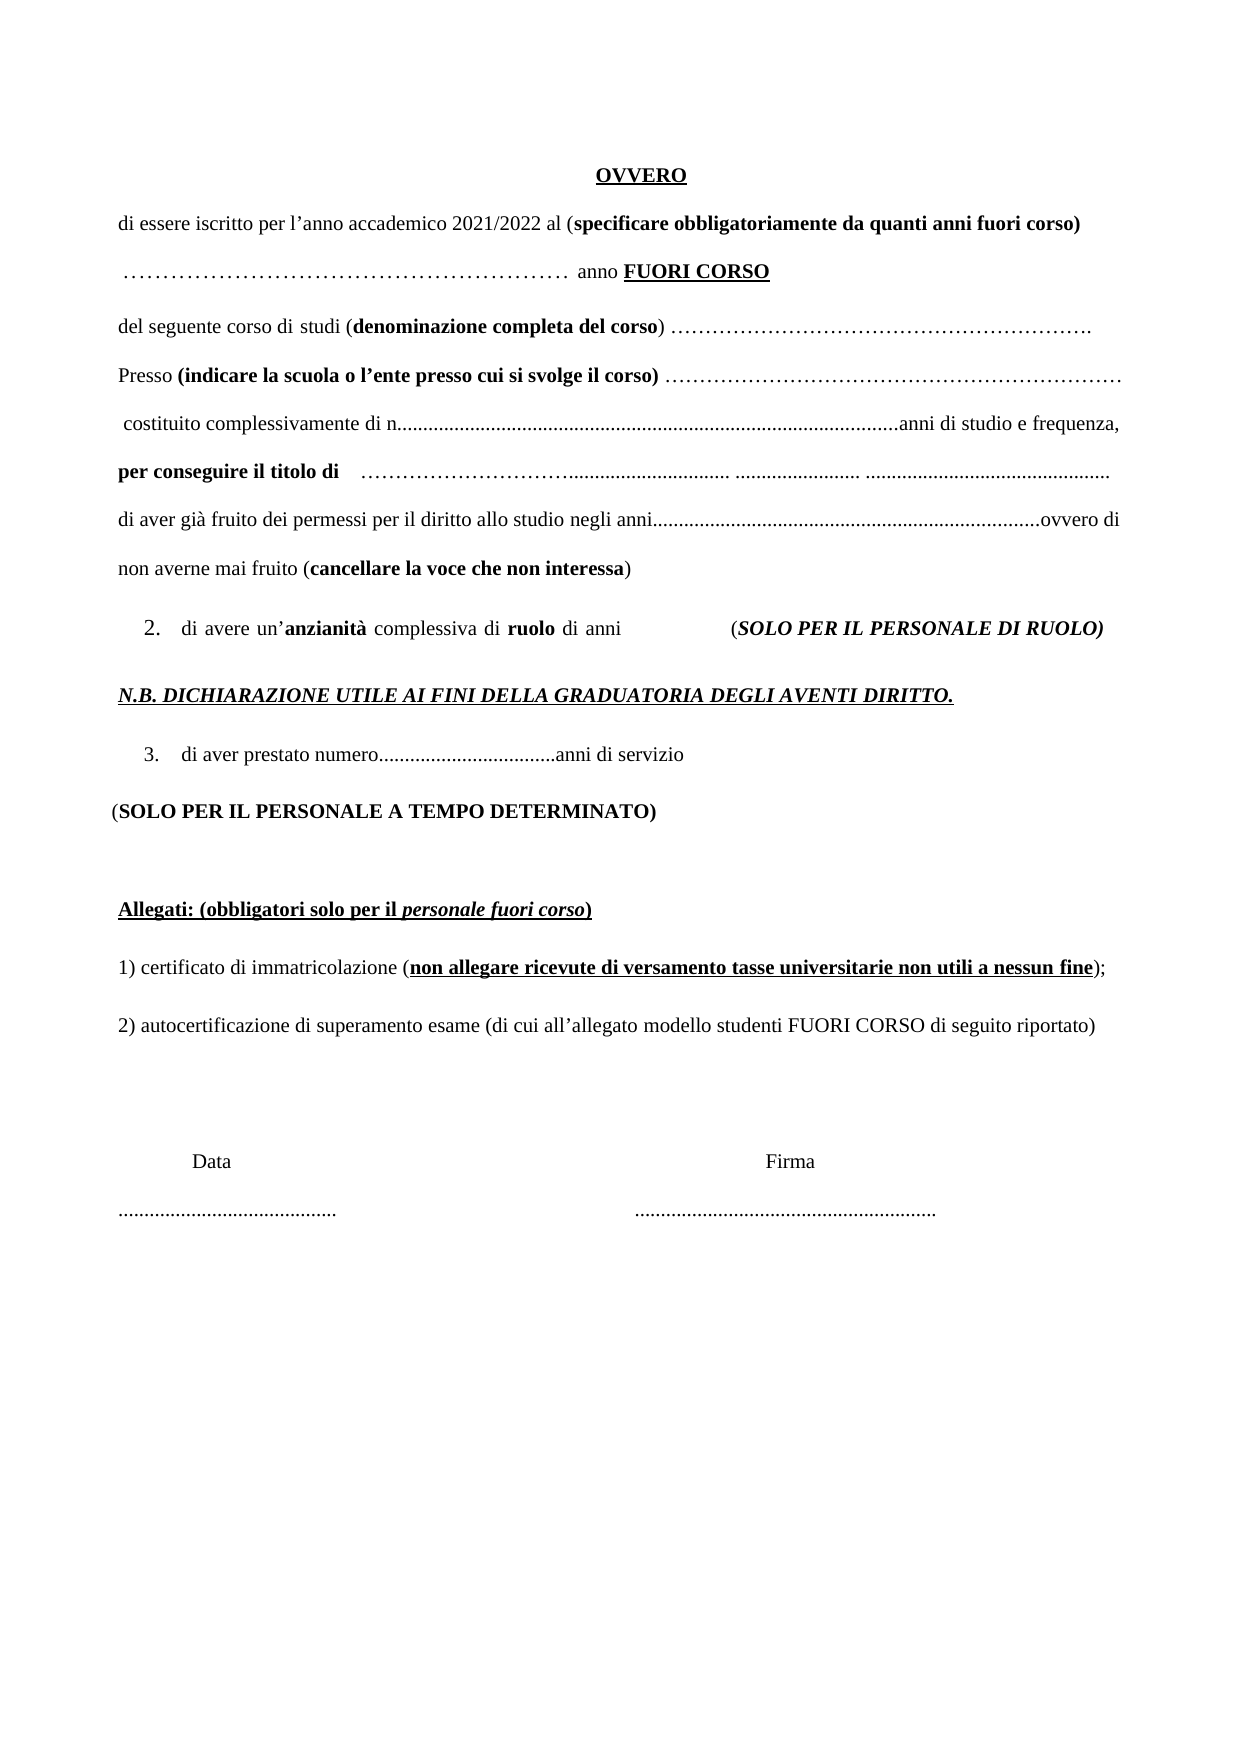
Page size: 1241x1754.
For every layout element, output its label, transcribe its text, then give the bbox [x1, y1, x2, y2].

text per conseguire il titolo di …………………………............................... ........................ ............................................... [118, 459, 1134, 483]
subtitle OVVERO [374, 162, 908, 187]
list certificato di immatricolazione (non allegare ricevute di versamento tasse universitarie non utili a nessun fine); [118, 955, 1134, 979]
list di aver prestato numero..................................anni di servizio [144, 742, 1134, 766]
text non averne mai fruito (cancellare la voce che non interessa) [118, 556, 1134, 580]
text Data Firma [192, 1149, 1134, 1173]
text N.B. DICHIARAZIONE UTILE AI FINI DELLA GRADUATORIA DEGLI AVENTI DIRITTO. [118, 683, 1134, 707]
text Presso (indicare la scuola o l’ente presso cui si svolge il corso) ………………………………………………………… [118, 362, 1134, 387]
text Allegati: (obbligatori solo per il personale fuori corso) [118, 897, 1134, 921]
text del seguente corso di studi (denominazione completa del corso) ……………………………………………………. [118, 314, 1134, 338]
list di avere un’anzianità complessiva di ruolo di anni (SOLO PER IL PERSONALE DI RUOLO) [144, 614, 1134, 640]
text (SOLO PER IL PERSONALE A TEMPO DETERMINATO) [106, 799, 1134, 823]
text di aver già fruito dei permessi per il diritto allo studio negli anni ovvero di [118, 507, 1134, 531]
text costituito complessivamente di n anni di studio e frequenza, [118, 411, 1134, 435]
text ........................................................ anno FUORI CORSO [118, 259, 1134, 283]
text .......................................... .......................................................... [118, 1197, 1134, 1221]
list autocertificazione di superamento esame (di cui all’allegato modello studenti FUORI CORSO di seguito riportato) [118, 1013, 1134, 1037]
text di essere iscritto per l’anno accademico 2021/2022 al (specificare obbligatoriamente da quanti anni fuori corso) [118, 211, 1134, 235]
